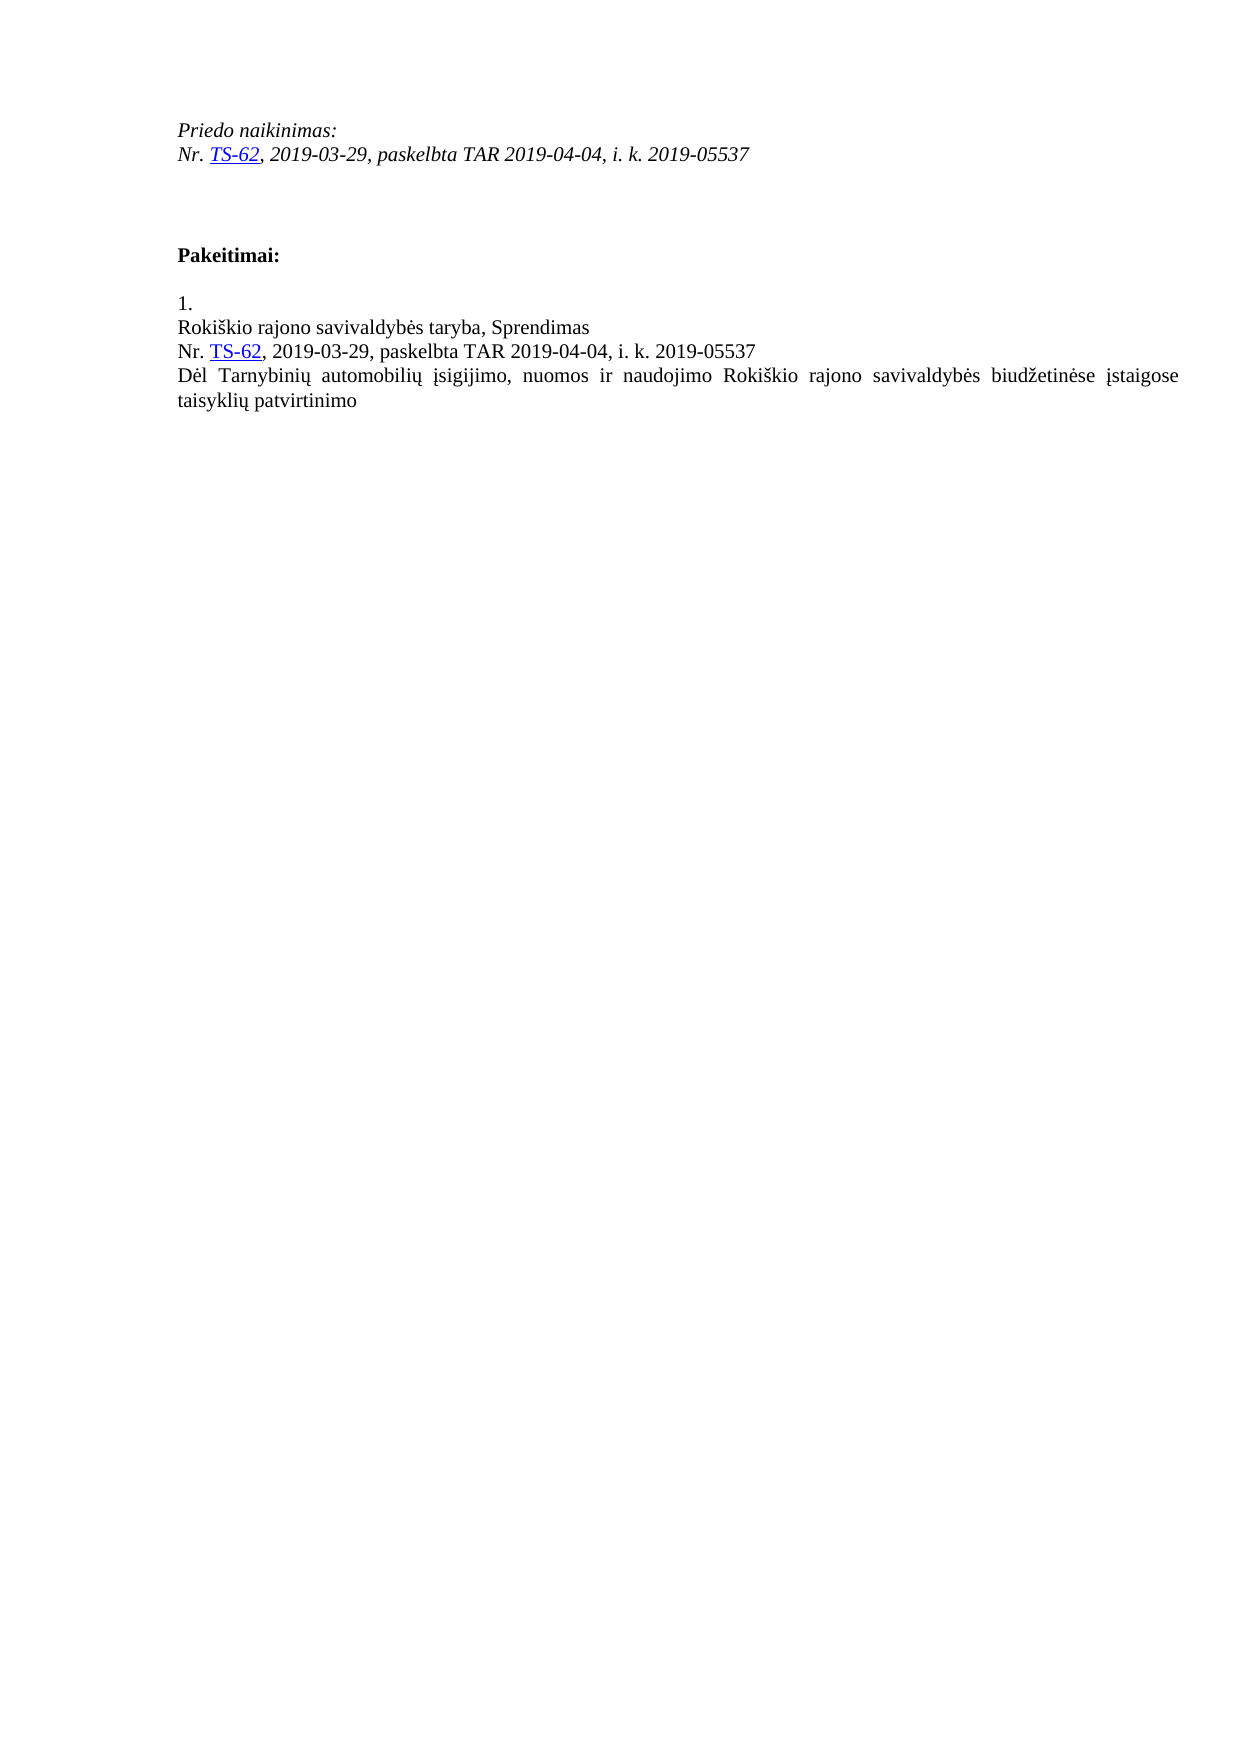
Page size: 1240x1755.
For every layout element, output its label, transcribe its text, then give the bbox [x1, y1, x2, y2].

text Rokiškio rajono savivaldybės taryba, Sprendimas [177, 315, 1181, 339]
text Dėl Tarnybinių automobilių įsigijimo, nuomos ir naudojimo Rokiškio rajono savivaldybės biudžetinėse įstaigose taisyklių patvirtinimo [177, 363, 1181, 412]
text Priedo naikinimas: [177, 118, 1181, 142]
text Nr. TS-62, 2019-03-29, paskelbta TAR 2019-04-04, i. k. 2019-05537 [177, 142, 1181, 166]
text Nr. TS-62, 2019-03-29, paskelbta TAR 2019-04-04, i. k. 2019-05537 [177, 339, 1181, 363]
text Pakeitimai: [177, 243, 1181, 267]
text 1. [177, 291, 1181, 315]
